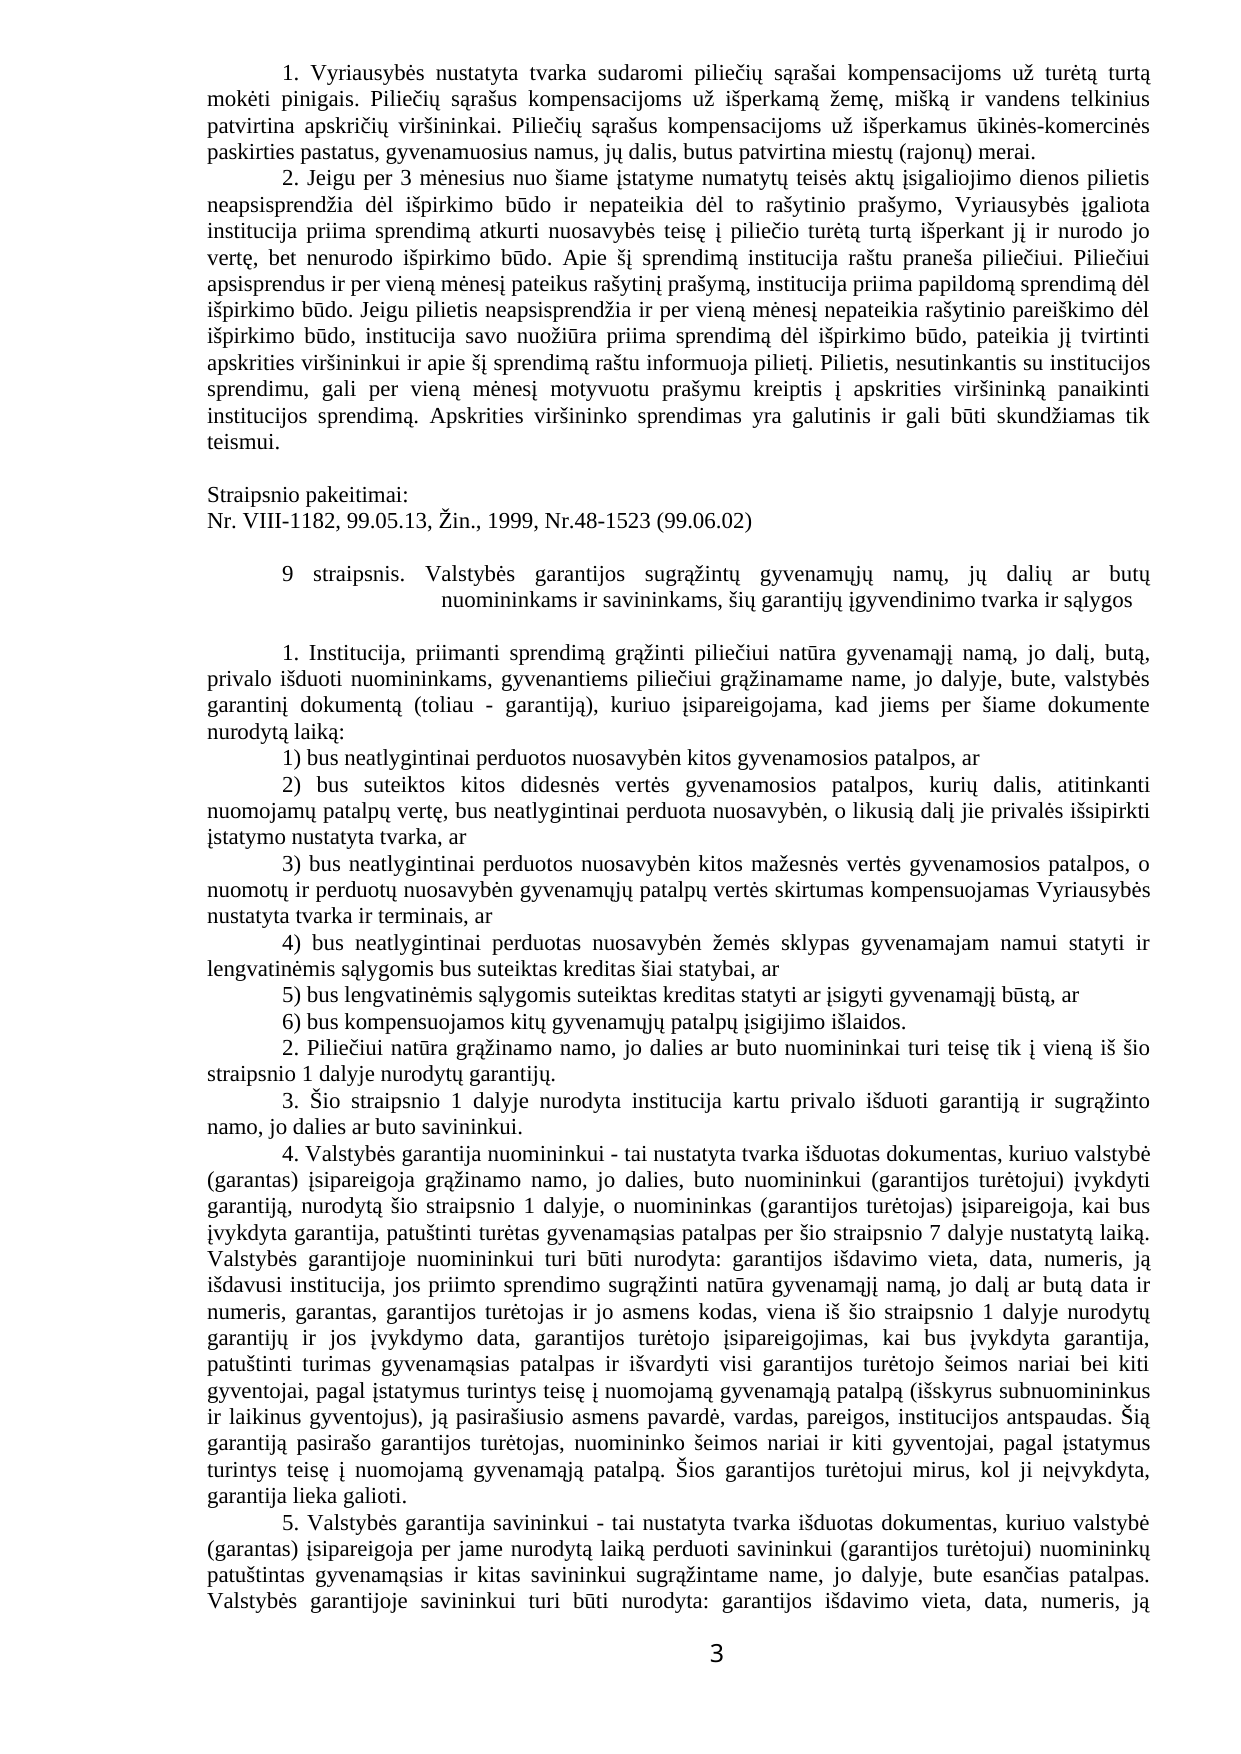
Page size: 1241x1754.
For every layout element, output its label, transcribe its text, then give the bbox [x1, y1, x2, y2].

text 9 straipsnis. Valstybės garantijos sugrąžintų gyvenamųjų namų, jų dalių ar butų nuomininkams ir savininkams, šių garantijų įgyvendinimo tvarka ir sąlygos [282, 560, 1152, 612]
text 4) bus neatlygintinai perduotas nuosavybėn žemės sklypas gyvenamajam namui statyti ir lengvatinėmis sąlygomis bus suteiktas kreditas šiai statybai, ar [207, 929, 1152, 981]
text 2. Jeigu per 3 mėnesius nuo šiame įstatyme numatytų teisės aktų įsigaliojimo dienos pilietis neapsisprendžia dėl išpirkimo būdo ir nepateikia dėl to rašytinio prašymo, Vyriausybės įgaliota institucija priima sprendimą atkurti nuosavybės teisę į piliečio turėtą turtą išperkant jį ir nurodo jo vertę, bet nenurodo išpirkimo būdo. Apie šį sprendimą institucija raštu praneša piliečiui. Piliečiui apsisprendus ir per vieną mėnesį pateikus rašytinį prašymą, institucija priima papildomą sprendimą dėl išpirkimo būdo. Jeigu pilietis neapsisprendžia ir per vieną mėnesį nepateikia rašytinio pareiškimo dėl išpirkimo būdo, institucija savo nuožiūra priima sprendimą dėl išpirkimo būdo, pateikia jį tvirtinti apskrities viršininkui ir apie šį sprendimą raštu informuoja pilietį. Pilietis, nesutinkantis su institucijos sprendimu, gali per vieną mėnesį motyvuotu prašymu kreiptis į apskrities viršininką panaikinti institucijos sprendimą. Apskrities viršininko sprendimas yra galutinis ir gali būti skundžiamas tik teismui. [207, 164, 1152, 454]
text 3) bus neatlygintinai perduotos nuosavybėn kitos mažesnės vertės gyvenamosios patalpos, o nuomotų ir perduotų nuosavybėn gyvenamųjų patalpų vertės skirtumas kompensuojamas Vyriausybės nustatyta tvarka ir terminais, ar [207, 850, 1152, 929]
text 5) bus lengvatinėmis sąlygomis suteiktas kreditas statyti ar įsigyti gyvenamąjį būstą, ar [207, 981, 1152, 1008]
text 1) bus neatlygintinai perduotos nuosavybėn kitos gyvenamosios patalpos, ar [207, 744, 1152, 771]
text 6) bus kompensuojamos kitų gyvenamųjų patalpų įsigijimo išlaidos. [207, 1008, 1152, 1034]
text 4. Valstybės garantija nuomininkui - tai nustatyta tvarka išduotas dokumentas, kuriuo valstybė (garantas) įsipareigoja grąžinamo namo, jo dalies, buto nuomininkui (garantijos turėtojui) įvykdyti garantiją, nurodytą šio straipsnio 1 dalyje, o nuomininkas (garantijos turėtojas) įsipareigoja, kai bus įvykdyta garantija, patuštinti turėtas gyvenamąsias patalpas per šio straipsnio 7 dalyje nustatytą laiką. Valstybės garantijoje nuomininkui turi būti nurodyta: garantijos išdavimo vieta, data, numeris, ją išdavusi institucija, jos priimto sprendimo sugrąžinti natūra gyvenamąjį namą, jo dalį ar butą data ir numeris, garantas, garantijos turėtojas ir jo asmens kodas, viena iš šio straipsnio 1 dalyje nurodytų garantijų ir jos įvykdymo data, garantijos turėtojo įsipareigojimas, kai bus įvykdyta garantija, patuštinti turimas gyvenamąsias patalpas ir išvardyti visi garantijos turėtojo šeimos nariai bei kiti gyventojai, pagal įstatymus turintys teisę į nuomojamą gyvenamąją patalpą (išskyrus subnuomininkus ir laikinus gyventojus), ją pasirašiusio asmens pavardė, vardas, pareigos, institucijos antspaudas. Šią garantiją pasirašo garantijos turėtojas, nuomininko šeimos nariai ir kiti gyventojai, pagal įstatymus turintys teisę į nuomojamą gyvenamąją patalpą. Šios garantijos turėtojui mirus, kol ji neįvykdyta, garantija lieka galioti. [207, 1139, 1152, 1508]
text 5. Valstybės garantija savininkui - tai nustatyta tvarka išduotas dokumentas, kuriuo valstybė (garantas) įsipareigoja per jame nurodytą laiką perduoti savininkui (garantijos turėtojui) nuomininkų patuštintas gyvenamąsias ir kitas savininkui sugrąžintame name, jo dalyje, bute esančias patalpas. Valstybės garantijoje savininkui turi būti nurodyta: garantijos išdavimo vieta, data, numeris, ją [207, 1508, 1152, 1614]
text Nr. VIII-1182, 99.05.13, Žin., 1999, Nr.48-1523 (99.06.02) [207, 507, 1152, 533]
text 3. Šio straipsnio 1 dalyje nurodyta institucija kartu privalo išduoti garantiją ir sugrąžinto namo, jo dalies ar buto savininkui. [207, 1087, 1152, 1139]
text 1. Vyriausybės nustatyta tvarka sudaromi piliečių sąrašai kompensacijoms už turėtą turtą mokėti pinigais. Piliečių sąrašus kompensacijoms už išperkamą žemę, mišką ir vandens telkinius patvirtina apskričių viršininkai. Piliečių sąrašus kompensacijoms už išperkamus ūkinės-komercinės paskirties pastatus, gyvenamuosius namus, jų dalis, butus patvirtina miestų (rajonų) merai. [207, 59, 1152, 164]
text 2. Piliečiui natūra grąžinamo namo, jo dalies ar buto nuomininkai turi teisę tik į vieną iš šio straipsnio 1 dalyje nurodytų garantijų. [207, 1034, 1152, 1087]
text 2) bus suteiktos kitos didesnės vertės gyvenamosios patalpos, kurių dalis, atitinkanti nuomojamų patalpų vertę, bus neatlygintinai perduota nuosavybėn, o likusią dalį jie privalės išsipirkti įstatymo nustatyta tvarka, ar [207, 771, 1152, 850]
text Straipsnio pakeitimai: [207, 481, 1152, 507]
text 1. Institucija, priimanti sprendimą grąžinti piliečiui natūra gyvenamąjį namą, jo dalį, butą, privalo išduoti nuomininkams, gyvenantiems piliečiui grąžinamame name, jo dalyje, bute, valstybės garantinį dokumentą (toliau - garantiją), kuriuo įsipareigojama, kad jiems per šiame dokumente nurodytą laiką: [207, 639, 1152, 744]
